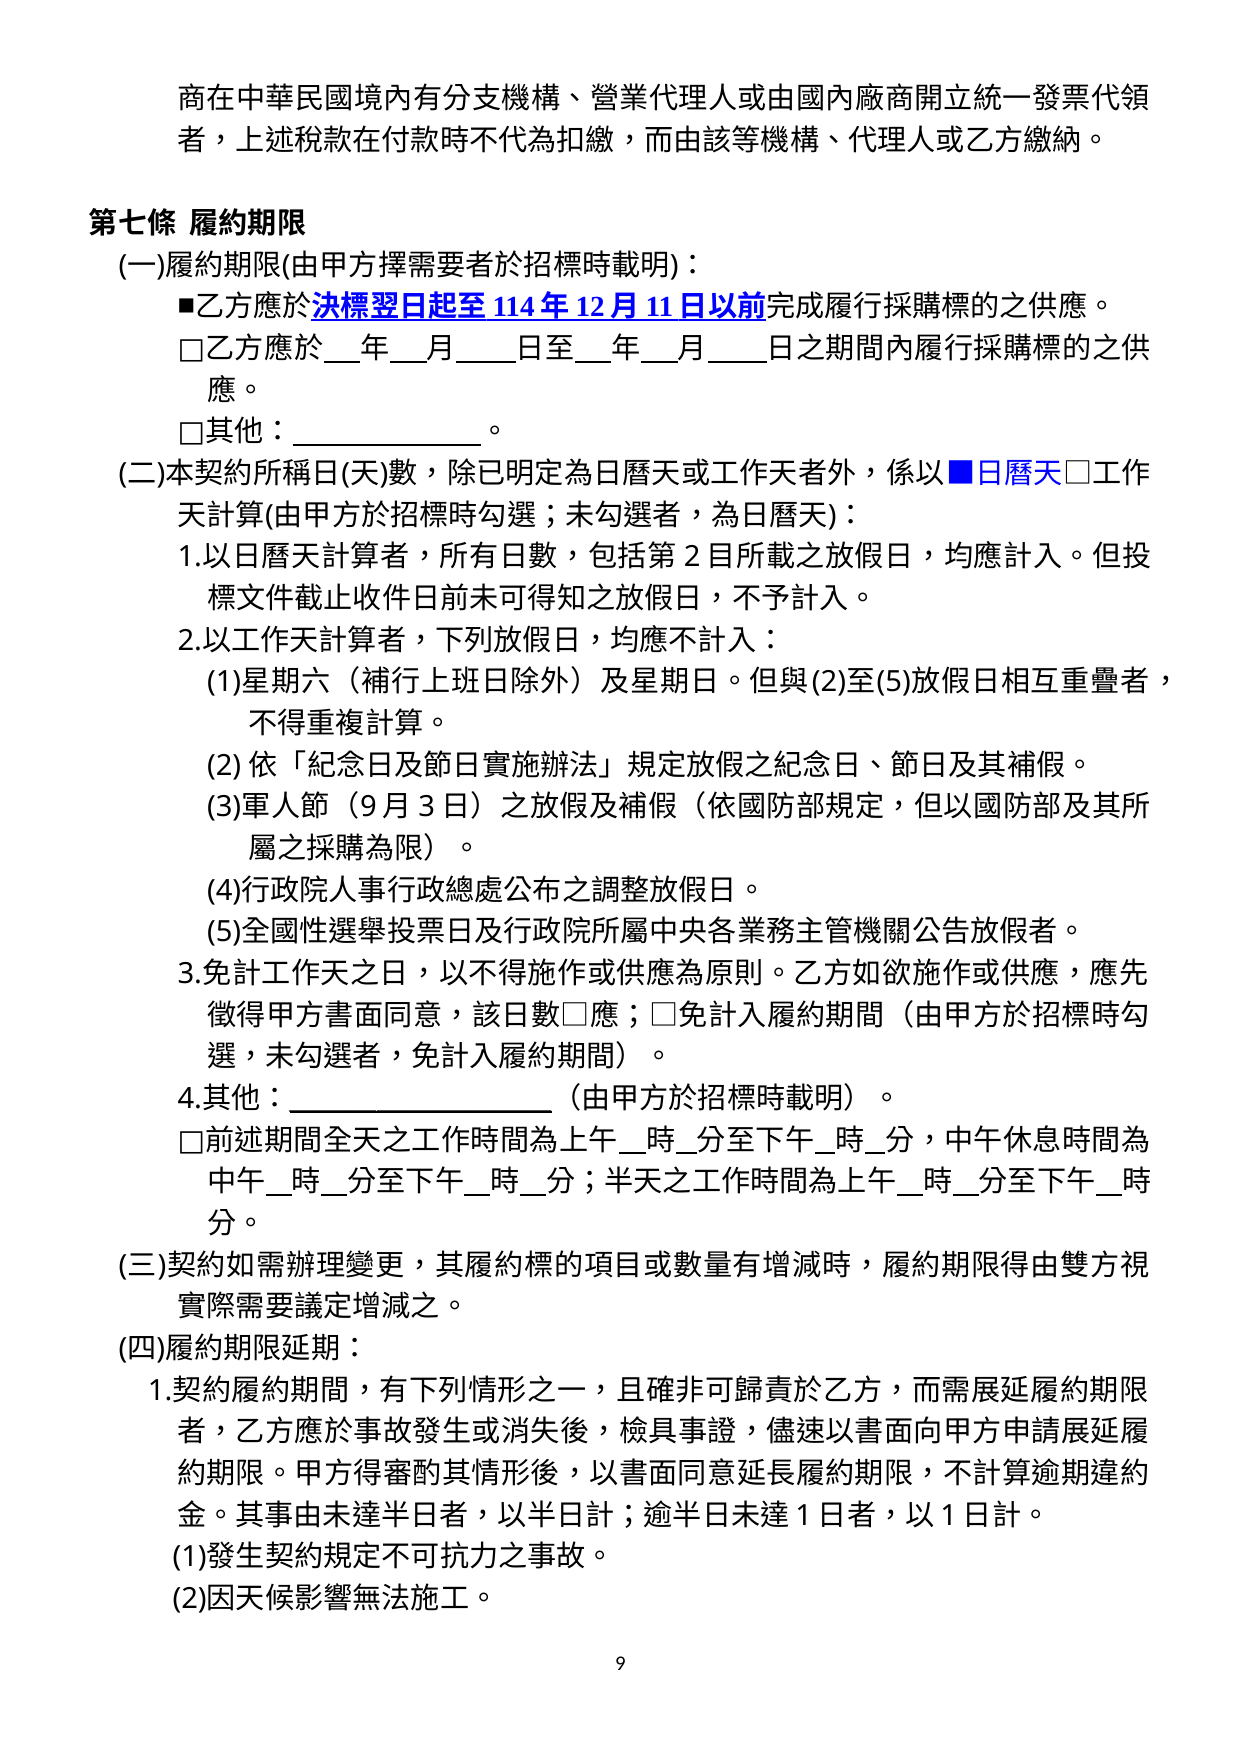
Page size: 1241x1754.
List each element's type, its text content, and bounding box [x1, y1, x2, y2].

text (二)本契約所稱日(天)數，除已明定為日曆天或工作天者外，係以■日曆天□工作天計算(由甲方於招標時勾選；未勾選者，為日曆天)： [118, 450, 1152, 533]
text (4)行政院人事行政總處公布之調整放假日。 [207, 867, 1152, 908]
text 3.免計工作天之日，以不得施作或供應為原則。乙方如欲施作或供應，應先徵得甲方書面同意，該日數□應；□免計入履約期間（由甲方於招標時勾選，未勾選者，免計入履約期間）。 [177, 950, 1152, 1075]
text (四)履約期限延期： [118, 1325, 1152, 1367]
text (2) 依「紀念日及節日實施辦法」規定放假之紀念日、節日及其補假。 [207, 742, 1152, 783]
text 1.契約履約期間，有下列情形之一，且確非可歸責於乙方，而需展延履約期限者，乙方應於事故發生或消失後，檢具事證，儘速以書面向甲方申請展延履約期限。甲方得審酌其情形後，以書面同意延長履約期限，不計算逾期違約金。其事由未達半日者，以半日計；逾半日未達1日者，以1日計。 [148, 1367, 1152, 1533]
text 1.以日曆天計算者，所有日數，包括第2目所載之放假日，均應計入。但投標文件截止收件日前未可得知之放假日，不予計入。 [177, 533, 1152, 617]
text 2.以工作天計算者，下列放假日，均應不計入： [177, 617, 1152, 658]
text (3)軍人節（9月3日）之放假及補假（依國防部規定，但以國防部及其所屬之採購為限）。 [207, 783, 1152, 867]
text 第七條 履約期限 [89, 200, 1152, 242]
text (一)履約期限(由甲方擇需要者於招標時載明)： [118, 242, 1152, 283]
text ■乙方應於決標翌日起至114年12月11日以前完成履行採購標的之供應。 [177, 283, 1152, 325]
text (5)全國性選舉投票日及行政院所屬中央各業務主管機關公告放假者。 [207, 908, 1152, 950]
text 商在中華民國境內有分支機構、營業代理人或由國內廠商開立統一發票代領者，上述稅款在付款時不代為扣繳，而由該等機構、代理人或乙方繳納。 [118, 75, 1152, 158]
text □乙方應於 年 月 日至 年 月 日之期間內履行採購標的之供應。 [177, 325, 1152, 408]
text □前述期間全天之工作時間為上午 時 分至下午 時 分，中午休息時間為中午 時 分至下午 時 分；半天之工作時間為上午 時 分至下午 時 分。 [177, 1117, 1152, 1242]
text (2)因天候影響無法施工。 [172, 1575, 1152, 1617]
text (1)發生契約規定不可抗力之事故。 [172, 1533, 1152, 1575]
text 4.其他：＿＿＿＿＿＿＿＿＿（由甲方於招標時載明）。 [177, 1075, 1152, 1117]
text (1)星期六（補行上班日除外）及星期日。但與(2)至(5)放假日相互重疊者，不得重複計算。 [207, 658, 1152, 742]
text □其他： 。 [177, 408, 1152, 450]
text (三)契約如需辦理變更，其履約標的項目或數量有增減時，履約期限得由雙方視實際需要議定增減之。 [118, 1242, 1152, 1325]
